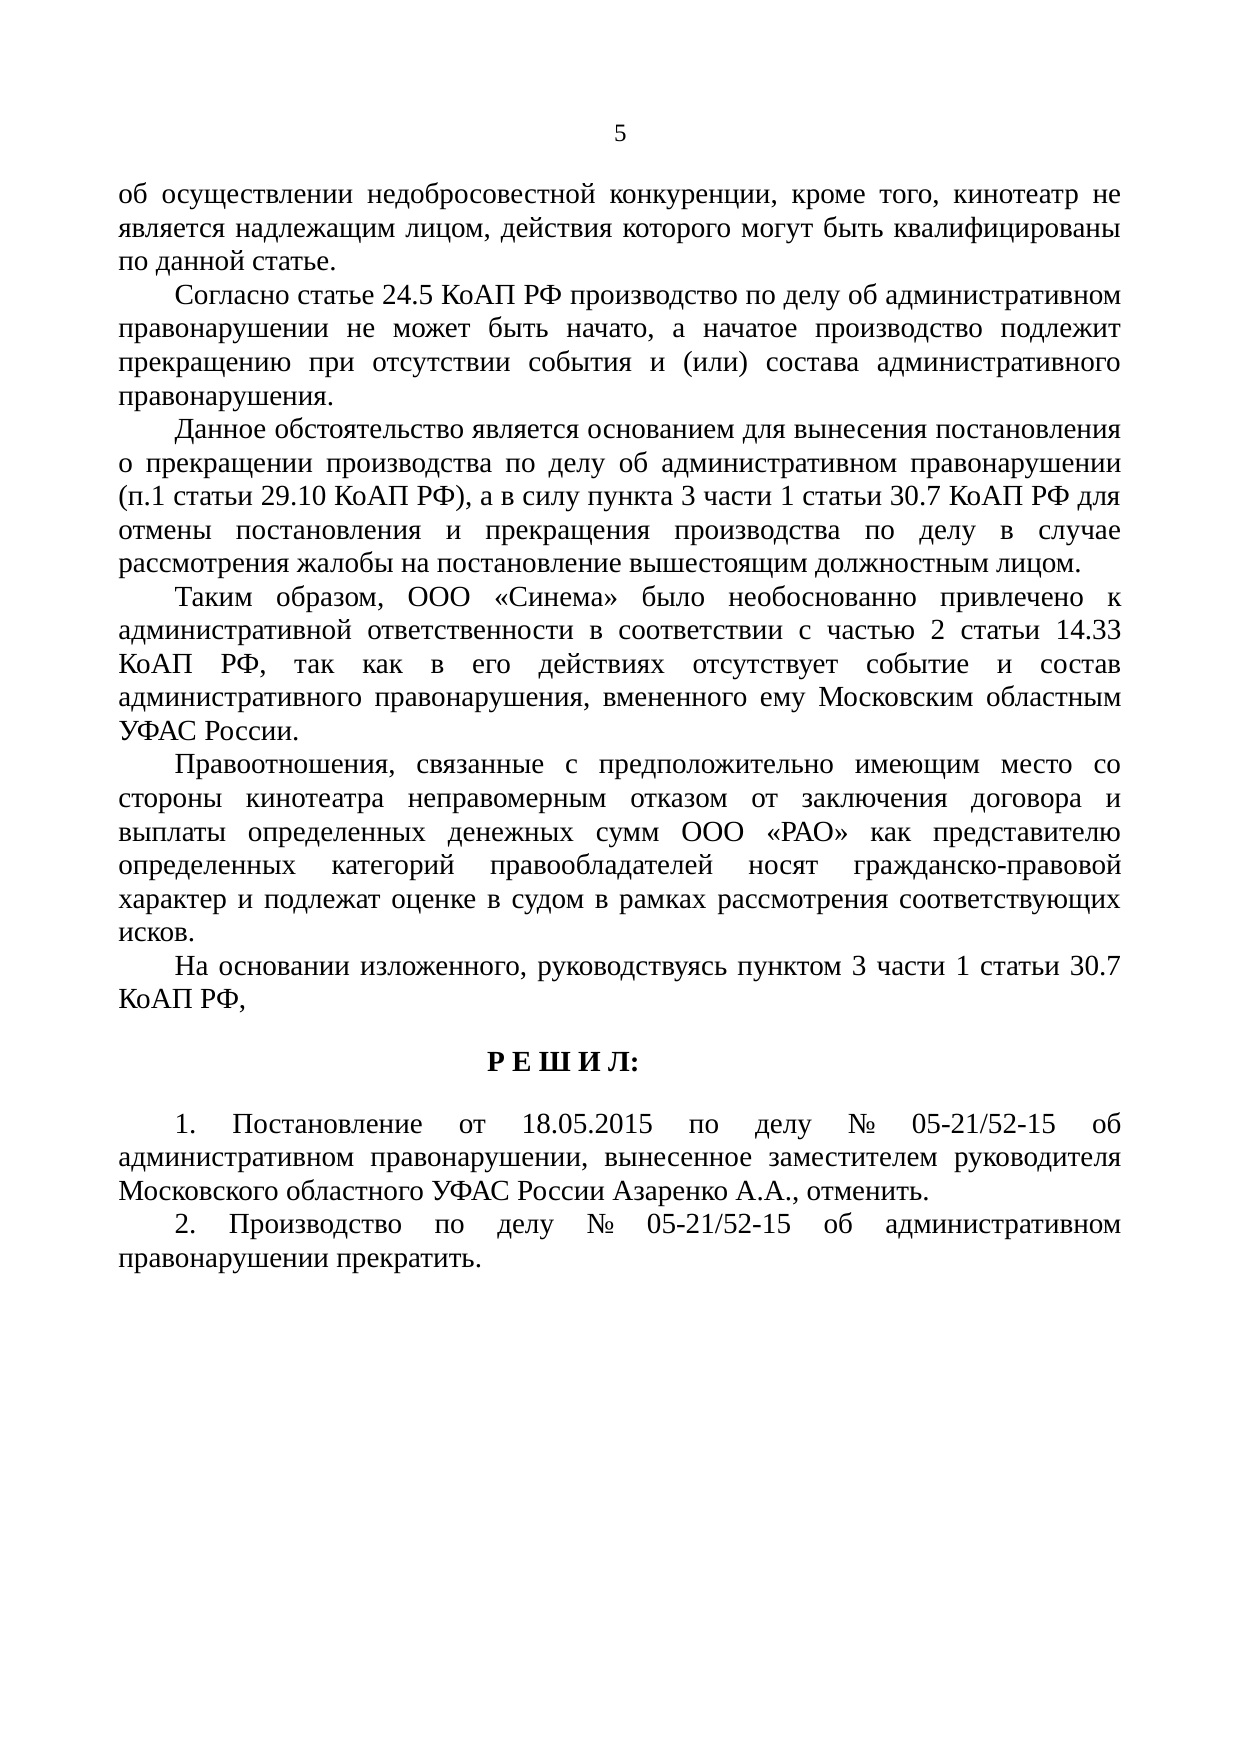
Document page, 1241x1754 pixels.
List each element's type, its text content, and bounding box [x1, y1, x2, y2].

text Данное обстоятельство является основанием для вынесения постановления о прекращении производства по делу об административном правонарушении (п.1 статьи 29.10 КоАП РФ), а в силу пункта 3 части 1 статьи 30.7 КоАП РФ для отмены постановления и прекращения производства по делу в случае рассмотрения жалобы на постановление вышестоящим должностным лицом. [118, 411, 1122, 579]
text об осуществлении недобросовестной конкуренции, кроме того, кинотеатр не является надлежащим лицом, действия которого могут быть квалифицированы по данной статье. [118, 176, 1122, 277]
text 2. Производство по делу № 05-21/52-15 об административном правонарушении прекратить. [118, 1207, 1122, 1274]
text На основании изложенного, руководствуясь пунктом 3 части 1 статьи 30.7 КоАП РФ, [118, 948, 1122, 1015]
text 1. Постановление от 18.05.2015 по делу № 05-21/52-15 об административном правонарушении, вынесенное заместителем руководителя Московского областного УФАС России Азаренко А.А., отменить. [118, 1106, 1122, 1207]
text Правоотношения, связанные с предположительно имеющим место со стороны кинотеатра неправомерным отказом от заключения договора и выплаты определенных денежных сумм ООО «РАО» как представителю определенных категорий правообладателей носят гражданско-правовой характер и подлежат оценке в судом в рамках рассмотрения соответствующих исков. [118, 747, 1122, 948]
text Р Е Ш И Л: [487, 1044, 1122, 1077]
text Таким образом, ООО «Синема» было необоснованно привлечено к административной ответственности в соответствии с частью 2 статьи 14.33 КоАП РФ, так как в его действиях отсутствует событие и состав административного правонарушения, вмененного ему Московским областным УФАС России. [118, 579, 1122, 747]
text Согласно статье 24.5 КоАП РФ производство по делу об административном правонарушении не может быть начато, а начатое производство подлежит прекращению при отсутствии события и (или) состава административного правонарушения. [118, 277, 1122, 411]
